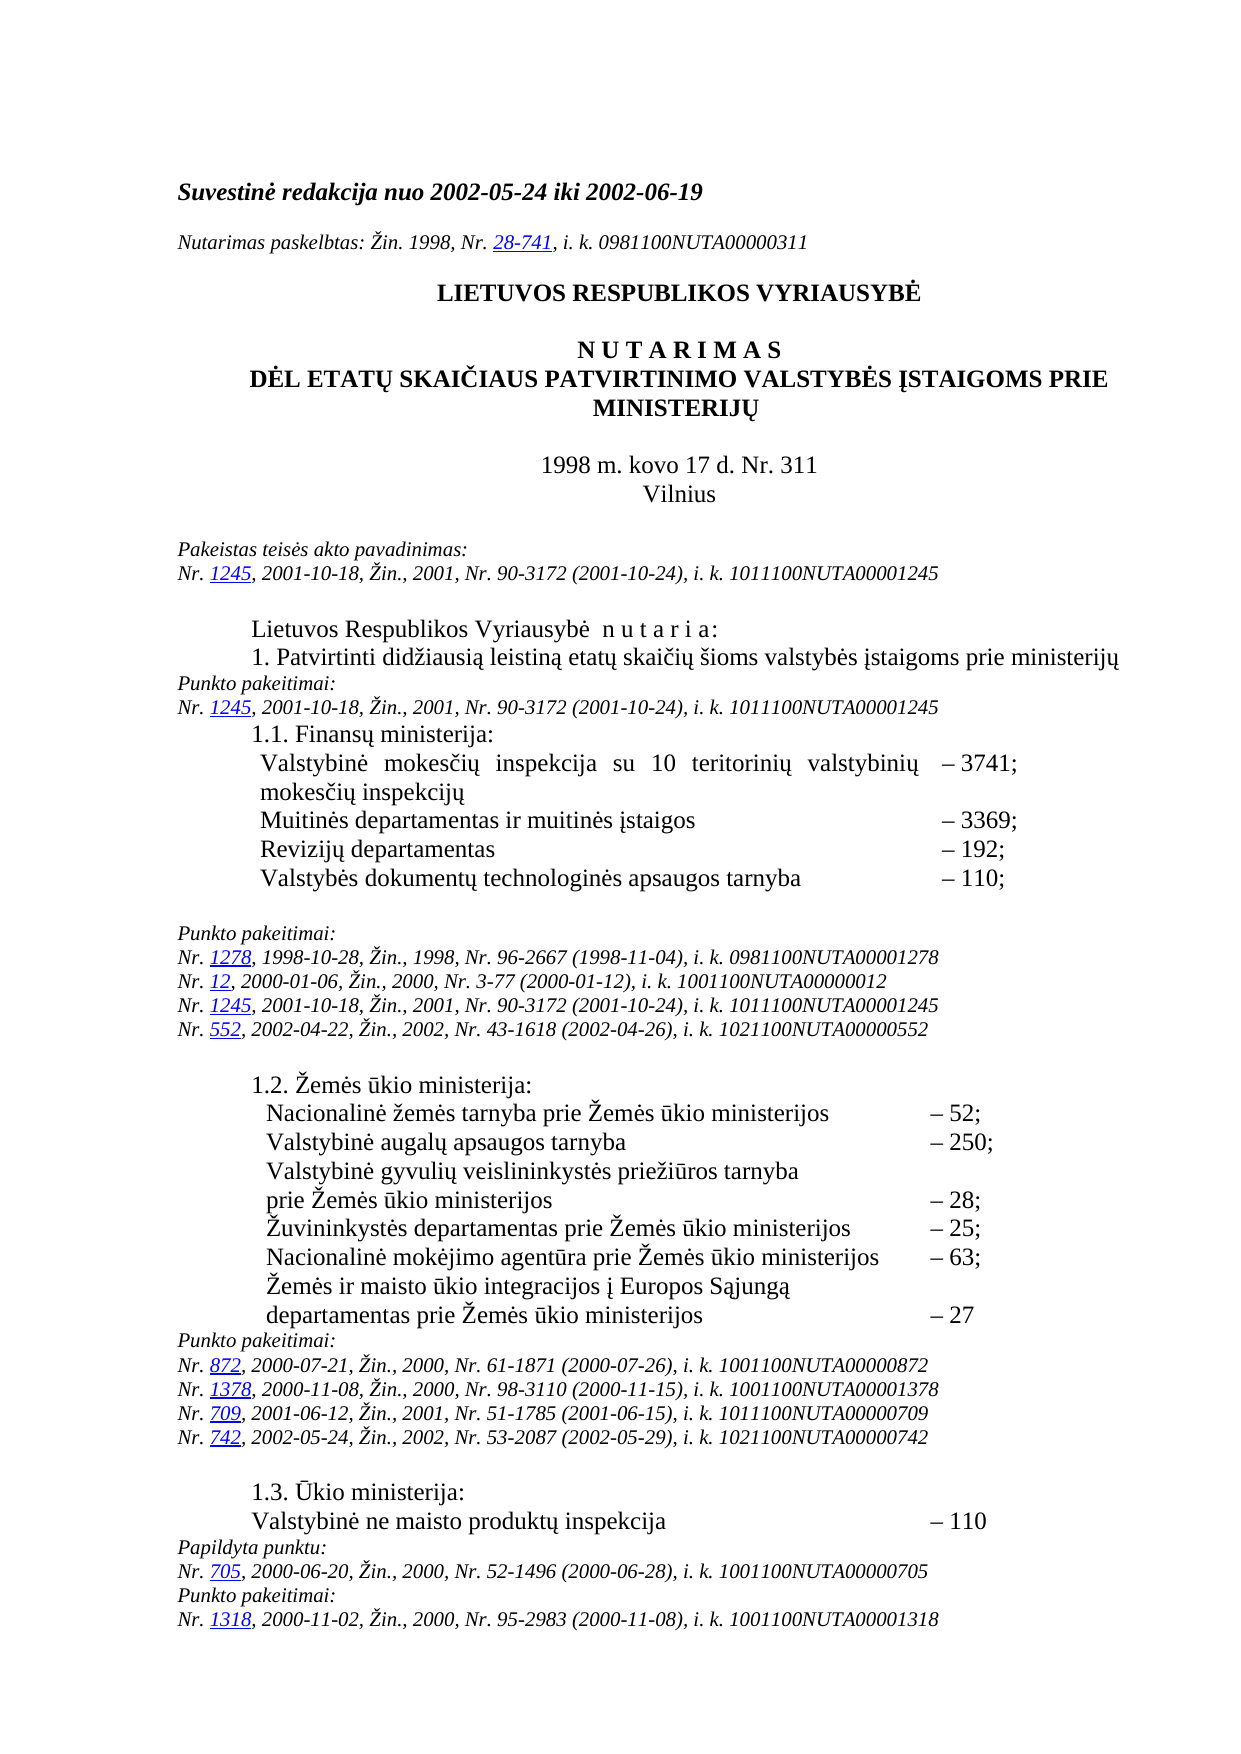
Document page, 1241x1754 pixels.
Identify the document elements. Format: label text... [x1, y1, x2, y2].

table_cell – 3369; [931, 806, 1204, 834]
table_cell Muitinės departamentas ir muitinės įstaigos [177, 806, 931, 834]
text Punkto pakeitimai: [177, 1583, 1181, 1607]
text Nacionalinė žemės tarnyba prie Žemės ūkio ministerijos – 52; [177, 1098, 1181, 1127]
table_cell – 110; [931, 863, 1204, 892]
text Valstybinė augalų apsaugos tarnyba – 250; [177, 1127, 1181, 1156]
text 1. Patvirtinti didžiausią leistiną etatų skaičių šioms valstybės įstaigoms prie ministerijų [177, 642, 1181, 671]
text Nr. 1245, 2001-10-18, Žin., 2001, Nr. 90-3172 (2001-10-24), i. k. 1011100NUTA00001245 [177, 561, 1181, 585]
text Nr. 1245, 2001-10-18, Žin., 2001, Nr. 90-3172 (2001-10-24), i. k. 1011100NUTA00001245 [177, 993, 1181, 1017]
text Nr. 742, 2002-05-24, Žin., 2002, Nr. 53-2087 (2002-05-29), i. k. 1021100NUTA00000742 [177, 1425, 1181, 1449]
text Valstybinė ne maisto produktų inspekcija – 110 [177, 1506, 1181, 1535]
text Punkto pakeitimai: [177, 1328, 1181, 1352]
text prie Žemės ūkio ministerijos – 28; [177, 1185, 1181, 1213]
text Nr. 1318, 2000-11-02, Žin., 2000, Nr. 95-2983 (2000-11-08), i. k. 1001100NUTA00001318 [177, 1607, 1181, 1631]
text Papildyta punktu: [177, 1535, 1181, 1559]
text departamentas prie Žemės ūkio ministerijos – 27 [177, 1300, 1181, 1328]
table_cell Revizijų departamentas [177, 834, 931, 863]
text Punkto pakeitimai: [177, 671, 1181, 695]
text Vilnius [177, 479, 1181, 508]
text 1998 m. kovo 17 d. Nr. 311 [177, 451, 1181, 479]
table_cell Valstybės dokumentų technologinės apsaugos tarnyba [177, 863, 931, 892]
text 1.3. Ūkio ministerija: [177, 1477, 1181, 1506]
text Nr. 705, 2000-06-20, Žin., 2000, Nr. 52-1496 (2000-06-28), i. k. 1001100NUTA00000705 [177, 1559, 1181, 1583]
text Nacionalinė mokėjimo agentūra prie Žemės ūkio ministerijos – 63; [177, 1242, 1181, 1271]
text Nr. 1245, 2001-10-18, Žin., 2001, Nr. 90-3172 (2001-10-24), i. k. 1011100NUTA00001245 [177, 695, 1181, 719]
text DĖL ETATŲ SKAIČIAUS PATVIRTINIMO VALSTYBĖS ĮSTAIGOMS PRIE MINISTERIJŲ [177, 364, 1181, 422]
text LIETUVOS RESPUBLIKOS VYRIAUSYBĖ [177, 278, 1181, 307]
table_header – 3741; [931, 748, 1204, 806]
text Žuvininkystės departamentas prie Žemės ūkio ministerijos – 25; [177, 1213, 1181, 1242]
text Žemės ir maisto ūkio integracijos į Europos Sąjungą [177, 1271, 1181, 1300]
text Nutarimas paskelbtas: Žin. 1998, Nr. 28-741, i. k. 0981100NUTA00000311 [177, 230, 1181, 254]
text Lietuvos Respublikos Vyriausybė nutaria: [177, 614, 1181, 642]
text N U T A R I M A S [177, 336, 1181, 364]
text 1.2. Žemės ūkio ministerija: [177, 1070, 1181, 1098]
text Pakeistas teisės akto pavadinimas: [177, 537, 1181, 561]
text Nr. 12, 2000-01-06, Žin., 2000, Nr. 3-77 (2000-01-12), i. k. 1001100NUTA00000012 [177, 969, 1181, 993]
text Nr. 872, 2000-07-21, Žin., 2000, Nr. 61-1871 (2000-07-26), i. k. 1001100NUTA00000872 [177, 1352, 1181, 1377]
text Punkto pakeitimai: [177, 921, 1181, 945]
table_header Valstybinė mokesčių inspekcija su 10 teritorinių valstybinių mokesčių inspekcijų [177, 748, 931, 806]
text Valstybinė gyvulių veislininkystės priežiūros tarnyba [177, 1156, 1181, 1185]
text Nr. 1278, 1998-10-28, Žin., 1998, Nr. 96-2667 (1998-11-04), i. k. 0981100NUTA00001278 [177, 945, 1181, 969]
table_cell – 192; [931, 834, 1204, 863]
text Nr. 552, 2002-04-22, Žin., 2002, Nr. 43-1618 (2002-04-26), i. k. 1021100NUTA00000552 [177, 1017, 1181, 1041]
text 1.1. Finansų ministerija: [177, 719, 1181, 748]
text Nr. 1378, 2000-11-08, Žin., 2000, Nr. 98-3110 (2000-11-15), i. k. 1001100NUTA00001378 [177, 1377, 1181, 1401]
text Suvestinė redakcija nuo 2002-05-24 iki 2002-06-19 [177, 177, 1181, 206]
text Nr. 709, 2001-06-12, Žin., 2001, Nr. 51-1785 (2001-06-15), i. k. 1011100NUTA00000709 [177, 1401, 1181, 1425]
